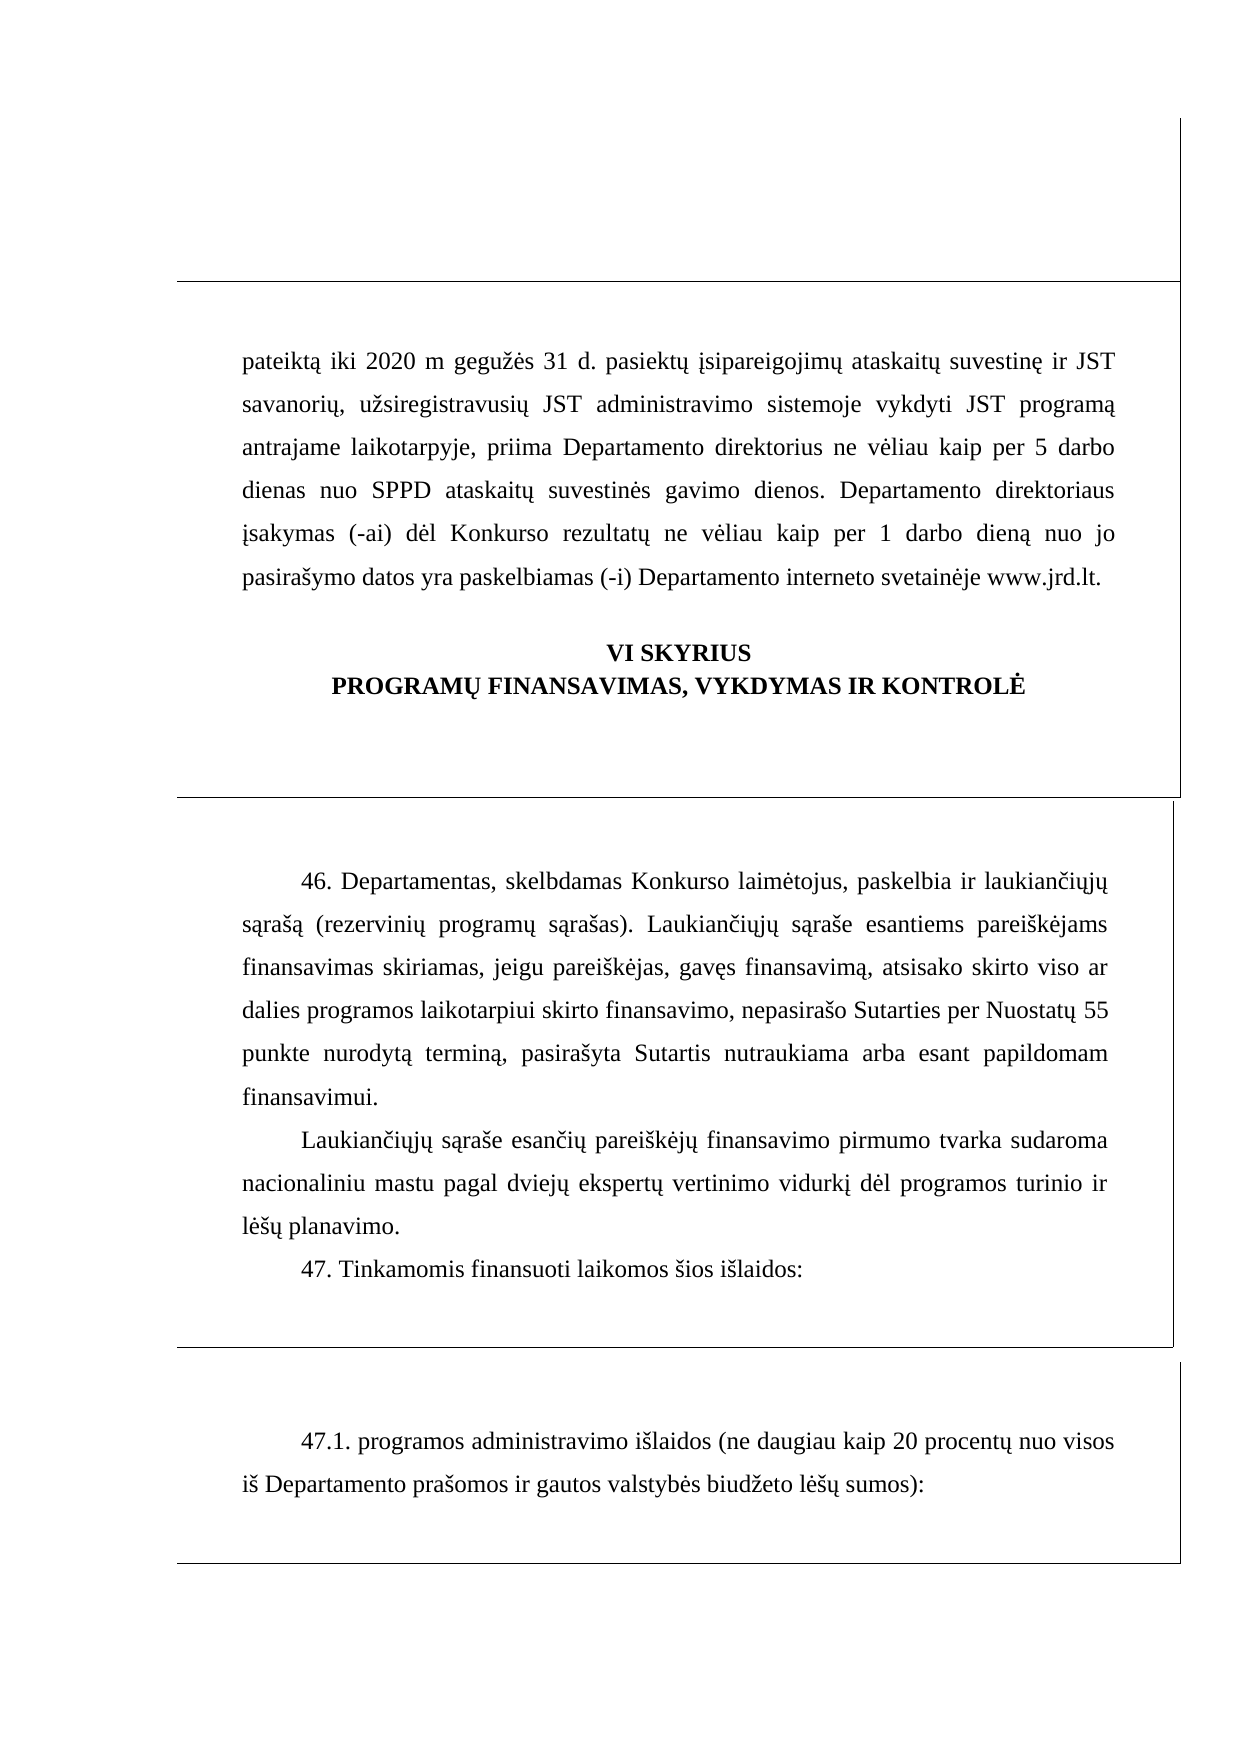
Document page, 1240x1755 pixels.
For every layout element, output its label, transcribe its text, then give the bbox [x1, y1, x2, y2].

text 47. Tinkamomis finansuoti laikomos šios išlaidos: [177, 1189, 1173, 1347]
text 46. Departamentas, skelbdamas Konkurso laimėtojus, paskelbia ir laukiančiųjų sąrašą (rezervinių programų sąrašas). Laukiančiųjų sąraše esantiems pareiškėjams finansavimas skiriamas, jeigu pareiškėjas, gavęs finansavimą, atsisako skirto viso ar dalies programos laikotarpiui skirto finansavimo, nepasirašo Sutarties per Nuostatų 55 punkte nurodytą terminą, pasirašyta Sutartis nutraukiama arba esant papildomam finansavimui. [177, 801, 1173, 1060]
text Laukiančiųjų sąraše esančių pareiškėjų finansavimo pirmumo tvarka sudaroma nacionaliniu mastu pagal dviejų ekspertų vertinimo vidurkį dėl programos turinio ir lėšų planavimo. [177, 1060, 1173, 1189]
text PROGRAMŲ FINANSAVIMAS, VYKDYMAS IR KONTROLĖ [177, 606, 1181, 699]
text 47.1. programos administravimo išlaidos (ne daugiau kaip 20 procentų nuo visos iš Departamento prašomos ir gautos valstybės biudžeto lėšų sumos): [177, 1362, 1180, 1563]
text VI SKYRIUS [177, 573, 1181, 606]
text 45. Sprendimą dėl lėšų skyrimo programų antrajam laikotarpiui, įvertinęs SPPD pateiktą iki 2020 m gegužės 31 d. pasiektų įsipareigojimų ataskaitų suvestinę ir JST savanorių, užsiregistravusių JST administravimo sistemoje vykdyti JST programą antrajame laikotarpyje, priima Departamento direktorius ne vėliau kaip per 5 darbo dienas nuo SPPD ataskaitų suvestinės gavimo dienos. Departamento direktoriaus įsakymas (-ai) dėl Konkurso rezultatų ne vėliau kaip per 1 darbo dieną nuo jo pasirašymo datos yra paskelbiamas (-i) Departamento interneto svetainėje www.jrd.lt. [177, 281, 1180, 573]
